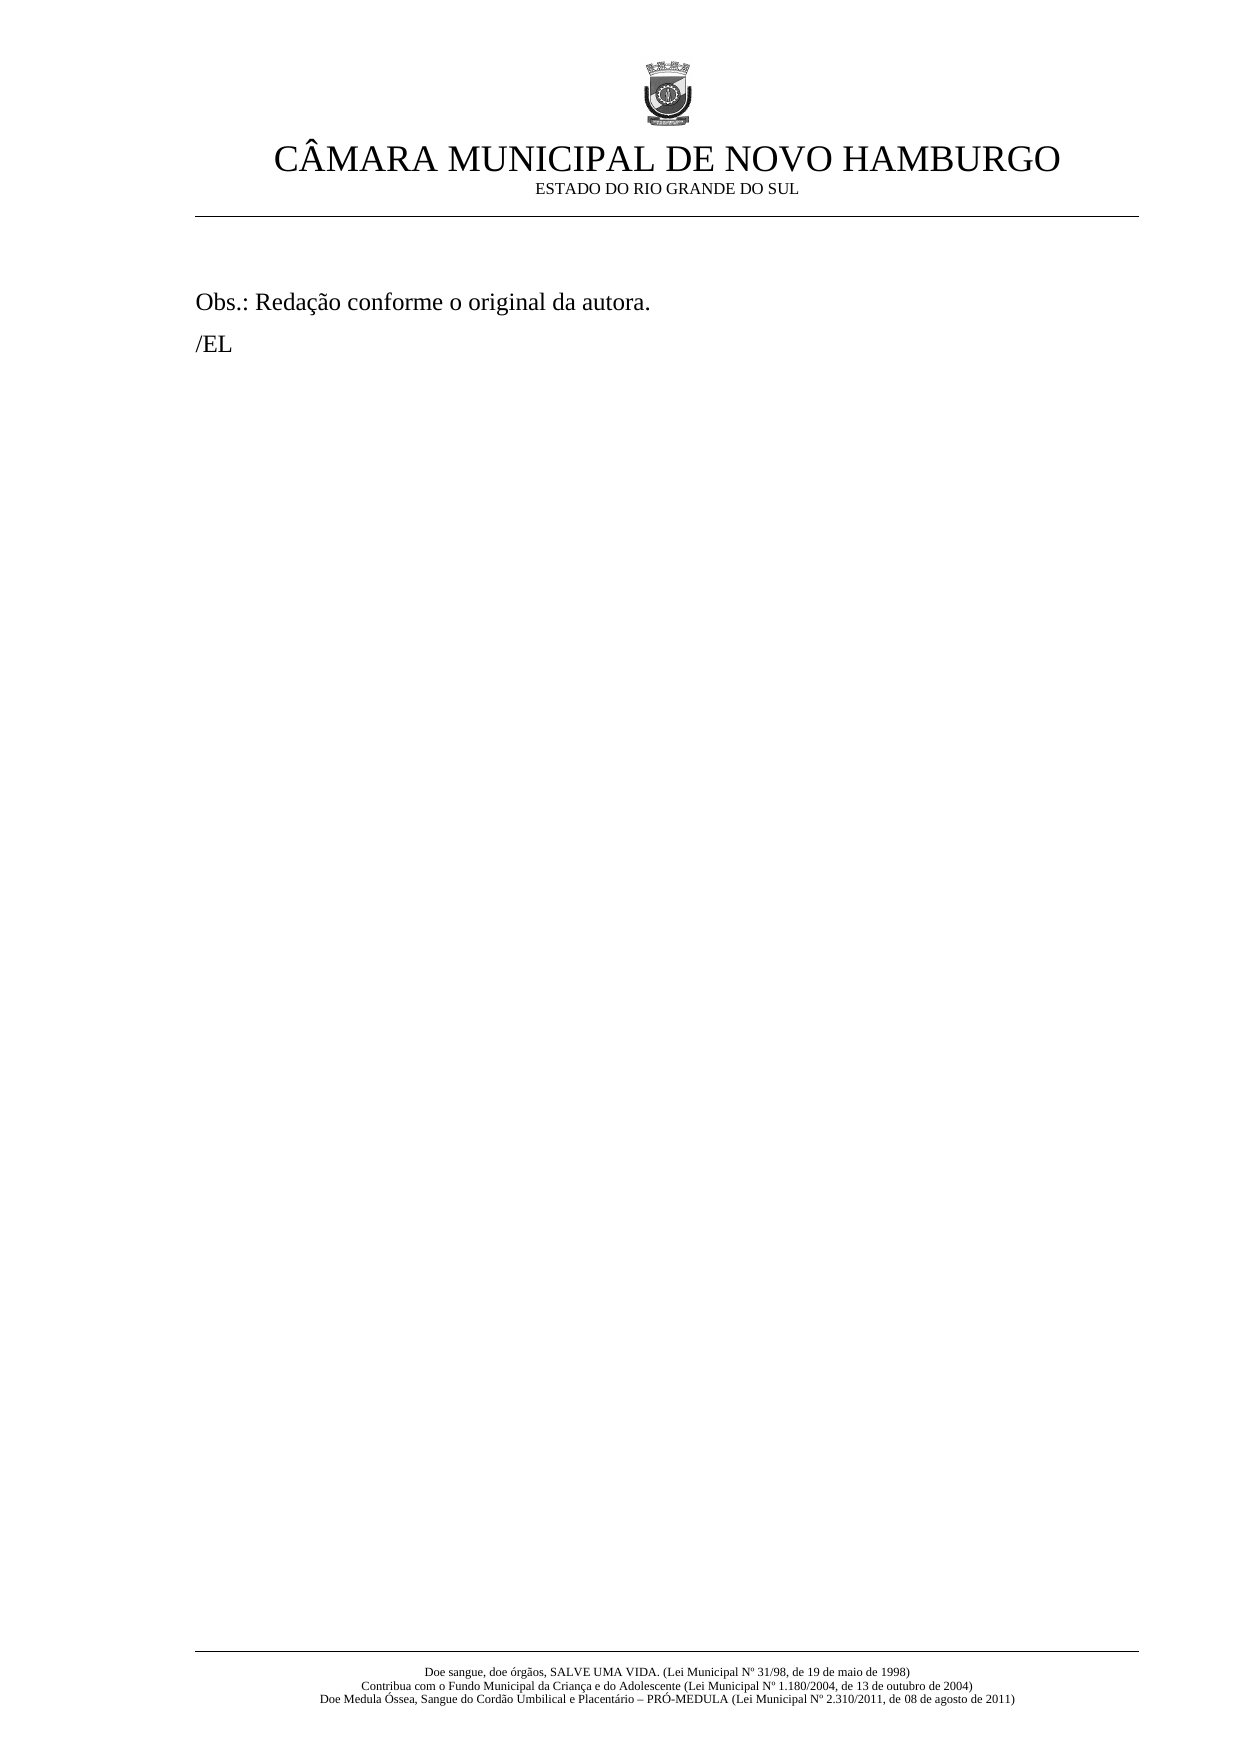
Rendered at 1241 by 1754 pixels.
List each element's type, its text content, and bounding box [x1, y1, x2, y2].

text Obs.: Redação conforme o original da autora. [195, 288, 1139, 316]
text /EL [195, 330, 1139, 358]
